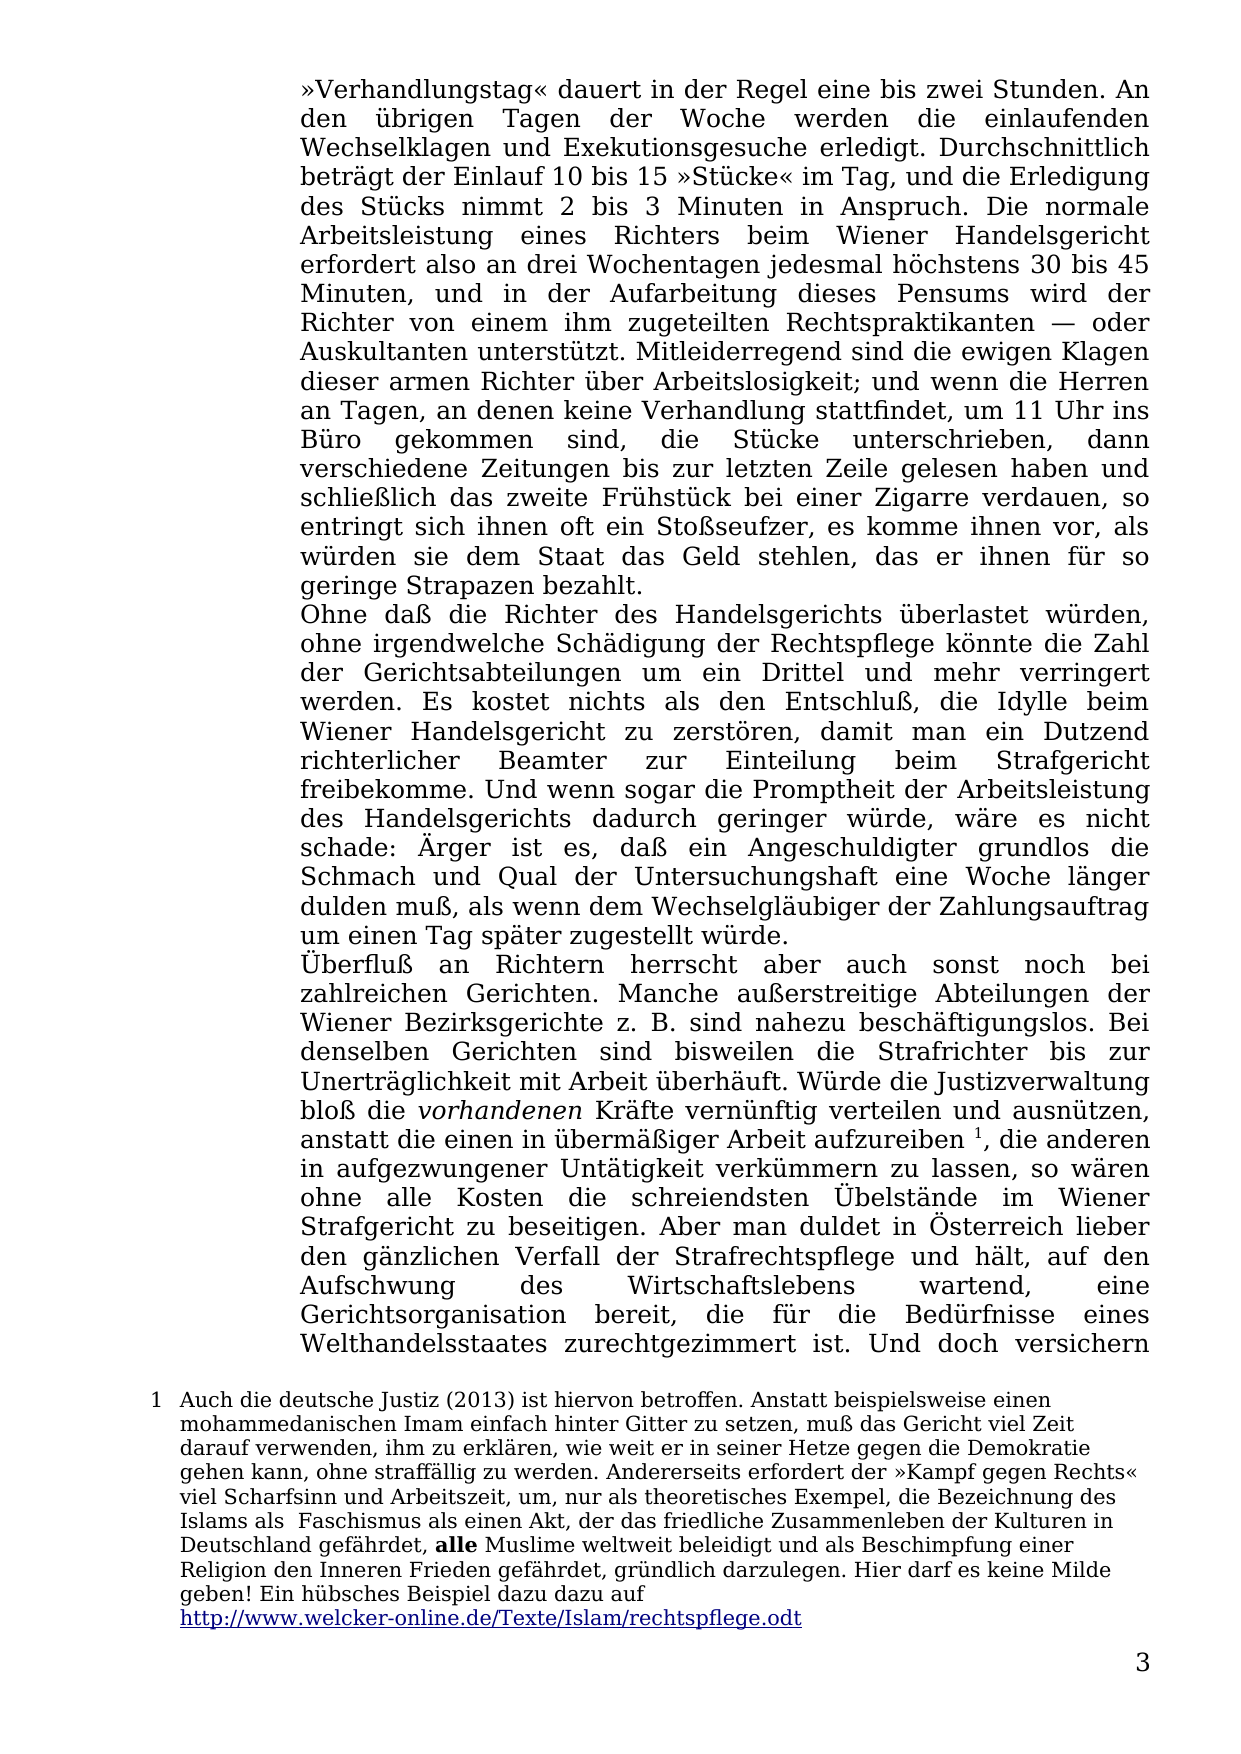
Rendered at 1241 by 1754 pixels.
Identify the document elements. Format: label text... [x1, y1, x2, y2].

text Ohne daß die Richter des Handelsgerichts überlastet würden, ohne irgendwelche Schädigung der Rechtspflege könnte die Zahl der Gerichtsabteilungen um ein Drittel und mehr verringert werden. Es kostet nichts als den Entschluß, die Idylle beim Wiener Handelsgericht zu zerstören, damit man ein Dutzend richterlicher Beamter zur Einteilung beim Strafgericht freibekomme. Und wenn sogar die Promptheit der Arbeitsleistung des Handelsgerichts dadurch geringer würde, wäre es nicht schade: Ärger ist es, daß ein Angeschuldigter grundlos die Schmach und Qual der Untersuchungshaft eine Woche länger dulden muß, als wenn dem Wechselgläubiger der Zahlungsauftrag um einen Tag später zugestellt würde. [300, 600, 1151, 950]
text Auch die deutsche Justiz (2013) ist hiervon betroffen. Anstatt beispielsweise einen mohammedanischen Imam einfach hinter Gitter zu setzen, muß das Gericht viel Zeit darauf verwenden, ihm zu erklären, wie weit er in seiner Hetze gegen die Demokratie gehen kann, ohne straffällig zu werden. Andererseits erfordert der »Kampf gegen Rechts« viel Scharfsinn und Arbeitszeit, um, nur als theoretisches Exempel, die Bezeichnung des Islams als Faschismus als einen Akt, der das friedliche Zusammenleben der Kulturen in Deutschland gefährdet, alle Muslime weltweit beleidigt und als Beschimpfung einer Religion den Inneren Frieden gefährdet, gründlich darzulegen. Hier darf es keine Milde geben! Ein hübsches Beispiel dazu dazu auf http://www.welcker-online.de/Texte/Islam/rechtspflege.odt [150, 1388, 1151, 1631]
text Überfluß an Richtern herrscht aber auch sonst noch bei zahlreichen Gerichten. Manche außerstreitige Abteilungen der Wiener Bezirksgerichte z. B. sind nahezu beschäftigungslos. Bei denselben Gerichten sind bisweilen die Strafrichter bis zur Unerträglichkeit mit Arbeit überhäuft. Würde die Justizverwaltung bloß die vorhandenen Kräfte vernünftig verteilen und ausnützen, anstatt die einen in übermäßiger Arbeit aufzureiben , die anderen in aufgezwungener Untätigkeit verkümmern zu lassen, so wären ohne alle Kosten die schreiendsten Übelstände im Wiener Strafgericht zu beseitigen. Aber man duldet in Österreich lieber den gänzlichen Verfall der Strafrechtspflege und hält, auf den Aufschwung des Wirtschaftslebens wartend, eine Gerichtsorganisation bereit, die für die Bedürfnisse eines Welthandelsstaates zurechtgezimmert ist. Und doch versichern [300, 950, 1151, 1358]
text »Verhandlungstag« dauert in der Regel eine bis zwei Stunden. An den übrigen Tagen der Woche werden die einlaufenden Wechselklagen und Exekutionsgesuche erledigt. Durchschnittlich beträgt der Einlauf 10 bis 15 »Stücke« im Tag, und die Erledigung des Stücks nimmt 2 bis 3 Minuten in Anspruch. Die normale Arbeitsleistung eines Richters beim Wiener Handelsgericht erfordert also an drei Wochentagen jedesmal höchstens 30 bis 45 Minuten, und in der Aufarbeitung dieses Pensums wird der Richter von einem ihm zugeteilten Rechtspraktikanten — oder Auskultanten unterstützt. Mitleiderregend sind die ewigen Klagen dieser armen Richter über Arbeitslosigkeit; und wenn die Herren an Tagen, an denen keine Verhandlung stattfindet, um 11 Uhr ins Büro gekommen sind, die Stücke unterschrieben, dann verschiedene Zeitungen bis zur letzten Zeile gelesen haben und schließlich das zweite Frühstück bei einer Zigarre verdauen, so entringt sich ihnen oft ein Stoßseufzer, es komme ihnen vor, als würden sie dem Staat das Geld stehlen, das er ihnen für so geringe Strapazen bezahlt. [300, 75, 1151, 600]
